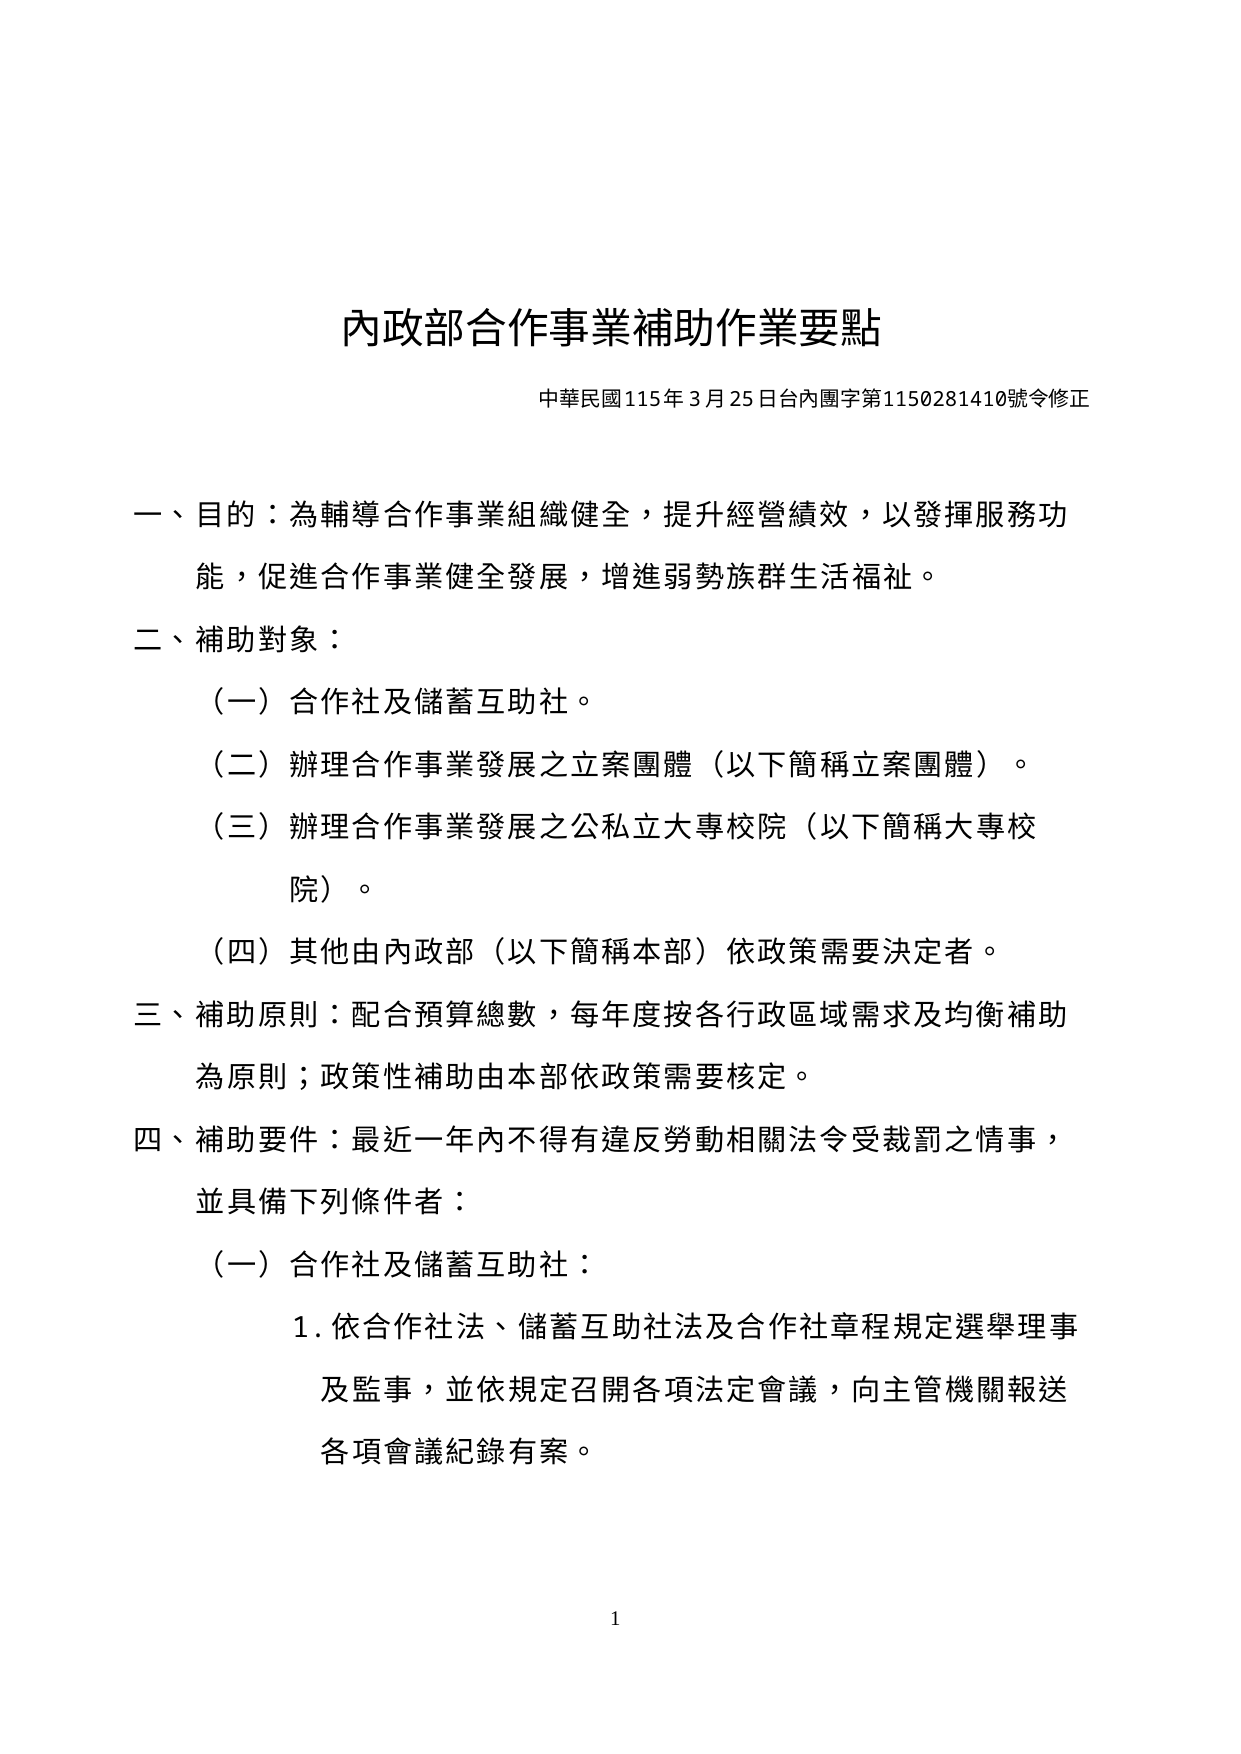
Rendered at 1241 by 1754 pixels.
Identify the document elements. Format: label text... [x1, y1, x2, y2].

text 二、補助對象： [132, 596, 1089, 658]
text 三、補助原則：配合預算總數，每年度按各行政區域需求及均衡補助為原則；政策性補助由本部依政策需要核定。 [132, 971, 1089, 1096]
text 內政部合作事業補助作業要點 [132, 283, 1090, 346]
text （三）辦理合作事業發展之公私立大專校院（以下簡稱大專校院）。 [191, 783, 1089, 908]
text 四、補助要件：最近一年內不得有違反勞動相關法令受裁罰之情事，並具備下列條件者： [132, 1096, 1089, 1221]
text 1.依合作社法、儲蓄互助社法及合作社章程規定選舉理事及監事，並依規定召開各項法定會議，向主管機關報送各項會議紀錄有案。 [280, 1283, 1089, 1471]
text （二）辦理合作事業發展之立案團體（以下簡稱立案團體）。 [191, 721, 1089, 783]
text 中華民國115年3月25日台內團字第1150281410號令修正 [132, 346, 1090, 408]
text （四）其他由內政部（以下簡稱本部）依政策需要決定者。 [191, 908, 1089, 971]
text 一、目的：為輔導合作事業組織健全，提升經營績效，以發揮服務功能，促進合作事業健全發展，增進弱勢族群生活福祉。 [132, 471, 1089, 596]
text （一）合作社及儲蓄互助社： [191, 1221, 1089, 1283]
text （一）合作社及儲蓄互助社。 [191, 658, 1089, 721]
